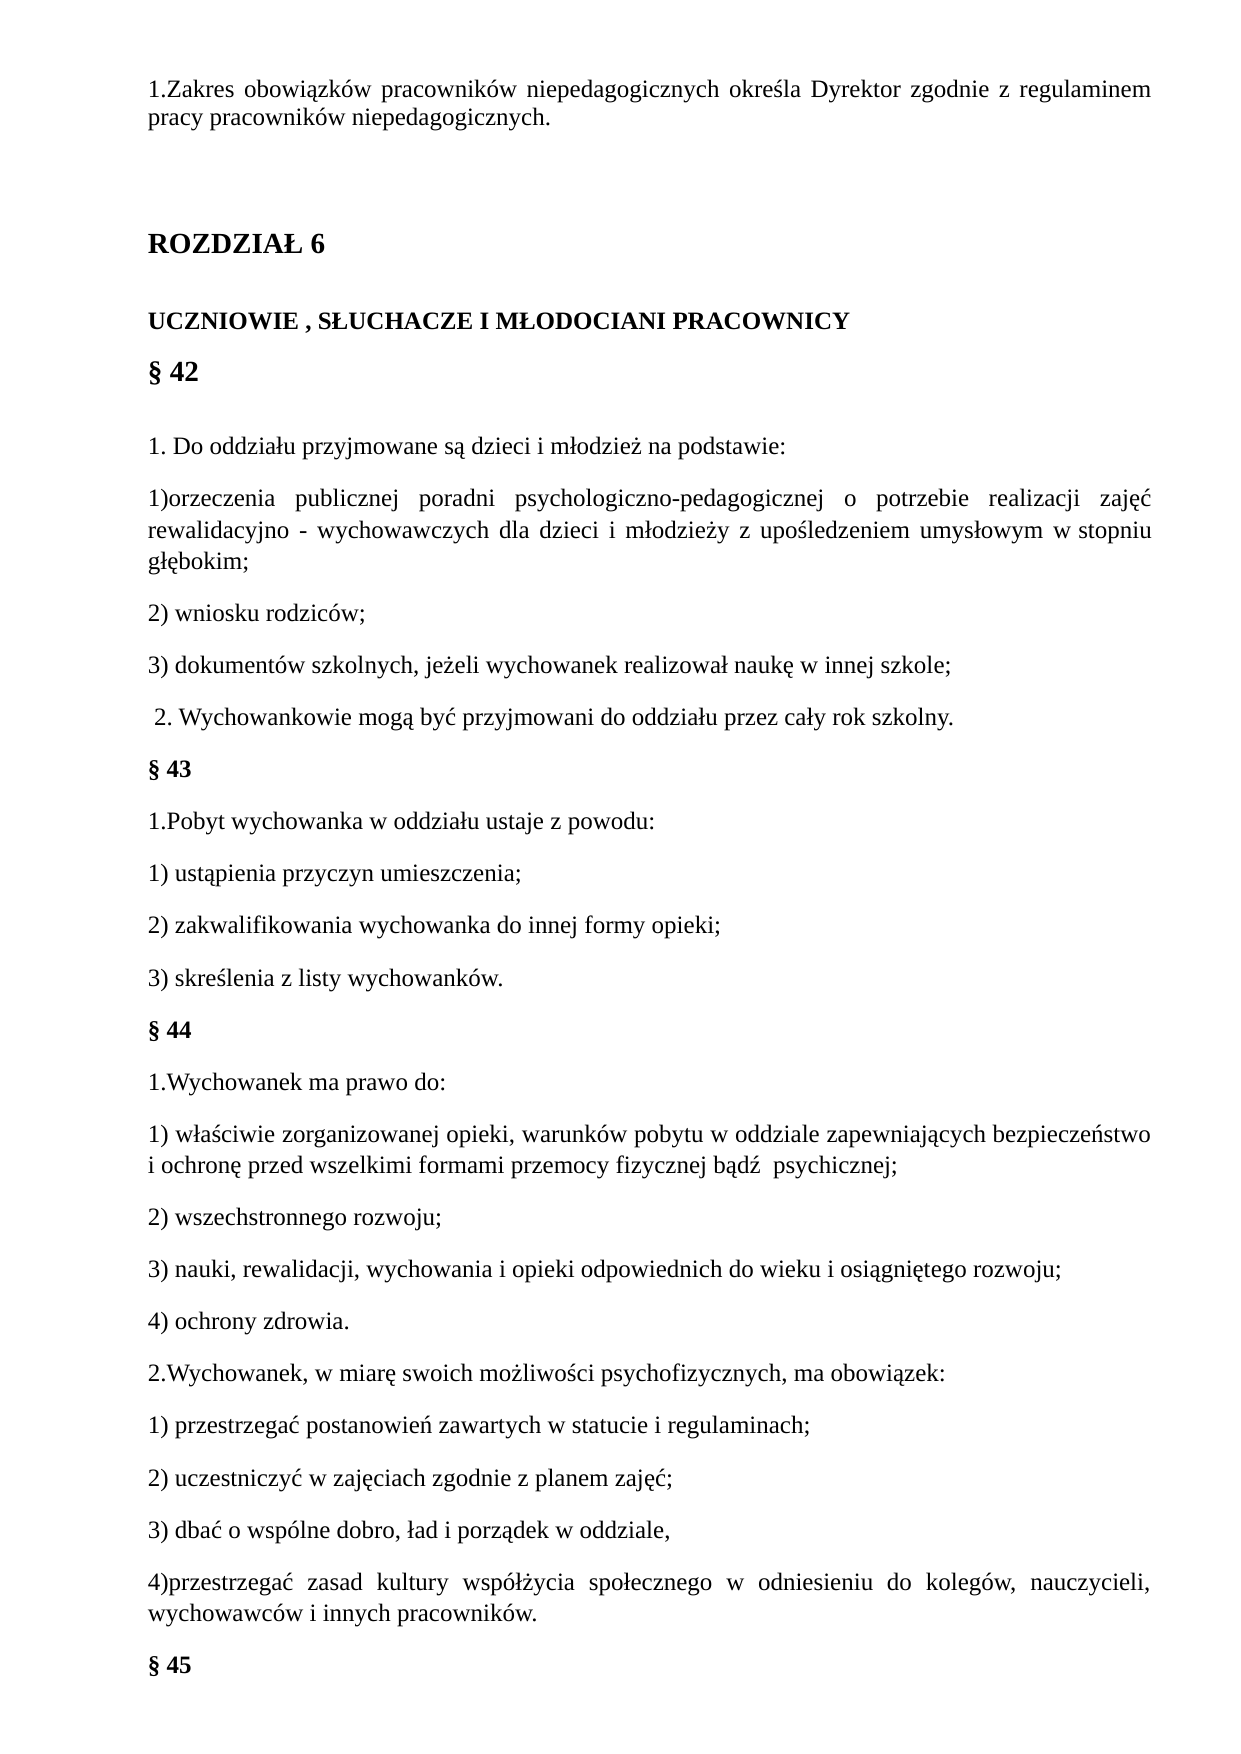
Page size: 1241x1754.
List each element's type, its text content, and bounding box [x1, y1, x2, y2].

text 3) skreślenia z listy wychowanków. [148, 961, 1152, 992]
text 1) przestrzegać postanowień zawartych w statucie i regulaminach; [148, 1409, 1152, 1440]
text 1.Pobyt wychowanka w oddziału ustaje z powodu: [148, 805, 1152, 836]
text 1. Do oddziału przyjmowane są dzieci i młodzież na podstawie: [148, 430, 1152, 461]
text § 43 [148, 753, 1152, 784]
text § 42 [148, 354, 1152, 388]
subtitle ROZDZIAŁ 6 [148, 227, 1152, 260]
text 1.Wychowanek ma prawo do: [148, 1065, 1152, 1096]
text 2) uczestniczyć w zajęciach zgodnie z planem zajęć; [148, 1461, 1152, 1492]
text 2. Wychowankowie mogą być przyjmowani do oddziału przez cały rok szkolny. [148, 701, 1152, 732]
text 1.Zakres obowiązków pracowników niepedagogicznych określa Dyrektor zgodnie z regulaminem pracy pracowników niepedagogicznych. [148, 74, 1152, 131]
text 3) dbać o wspólne dobro, ład i porządek w oddziale, [148, 1513, 1152, 1544]
subtitle UCZNIOWIE , SŁUCHACZE I MŁODOCIANI PRACOWNICY [148, 306, 1152, 335]
text 2.Wychowanek, w miarę swoich możliwości psychofizycznych, ma obowiązek: [148, 1357, 1152, 1388]
text 2) zakwalifikowania wychowanka do innej formy opieki; [148, 909, 1152, 940]
text 1) właściwie zorganizowanej opieki, warunków pobytu w oddziale zapewniających bezpieczeństwo i ochronę przed wszelkimi formami przemocy fizycznej bądź psychicznej; [148, 1117, 1152, 1180]
text 1) ustąpienia przyczyn umieszczenia; [148, 857, 1152, 888]
text 1)orzeczenia publicznej poradni psychologiczno-pedagogicznej o potrzebie realizacji zajęć rewalidacyjno - wychowawczych dla dzieci i młodzieży z upośledzeniem umysłowym w stopniu głębokim; [148, 482, 1152, 576]
text § 44 [148, 1013, 1152, 1044]
text 3) nauki, rewalidacji, wychowania i opieki odpowiednich do wieku i osiągniętego rozwoju; [148, 1253, 1152, 1284]
text § 45 [148, 1648, 1152, 1680]
text 4) ochrony zdrowia. [148, 1305, 1152, 1336]
text 2) wszechstronnego rozwoju; [148, 1201, 1152, 1232]
text 4)przestrzegać zasad kultury współżycia społecznego w odniesieniu do kolegów, nauczycieli, wychowawców i innych pracowników. [148, 1565, 1152, 1628]
text 2) wniosku rodziców; [148, 596, 1152, 628]
text 3) dokumentów szkolnych, jeżeli wychowanek realizował naukę w innej szkole; [148, 648, 1152, 680]
